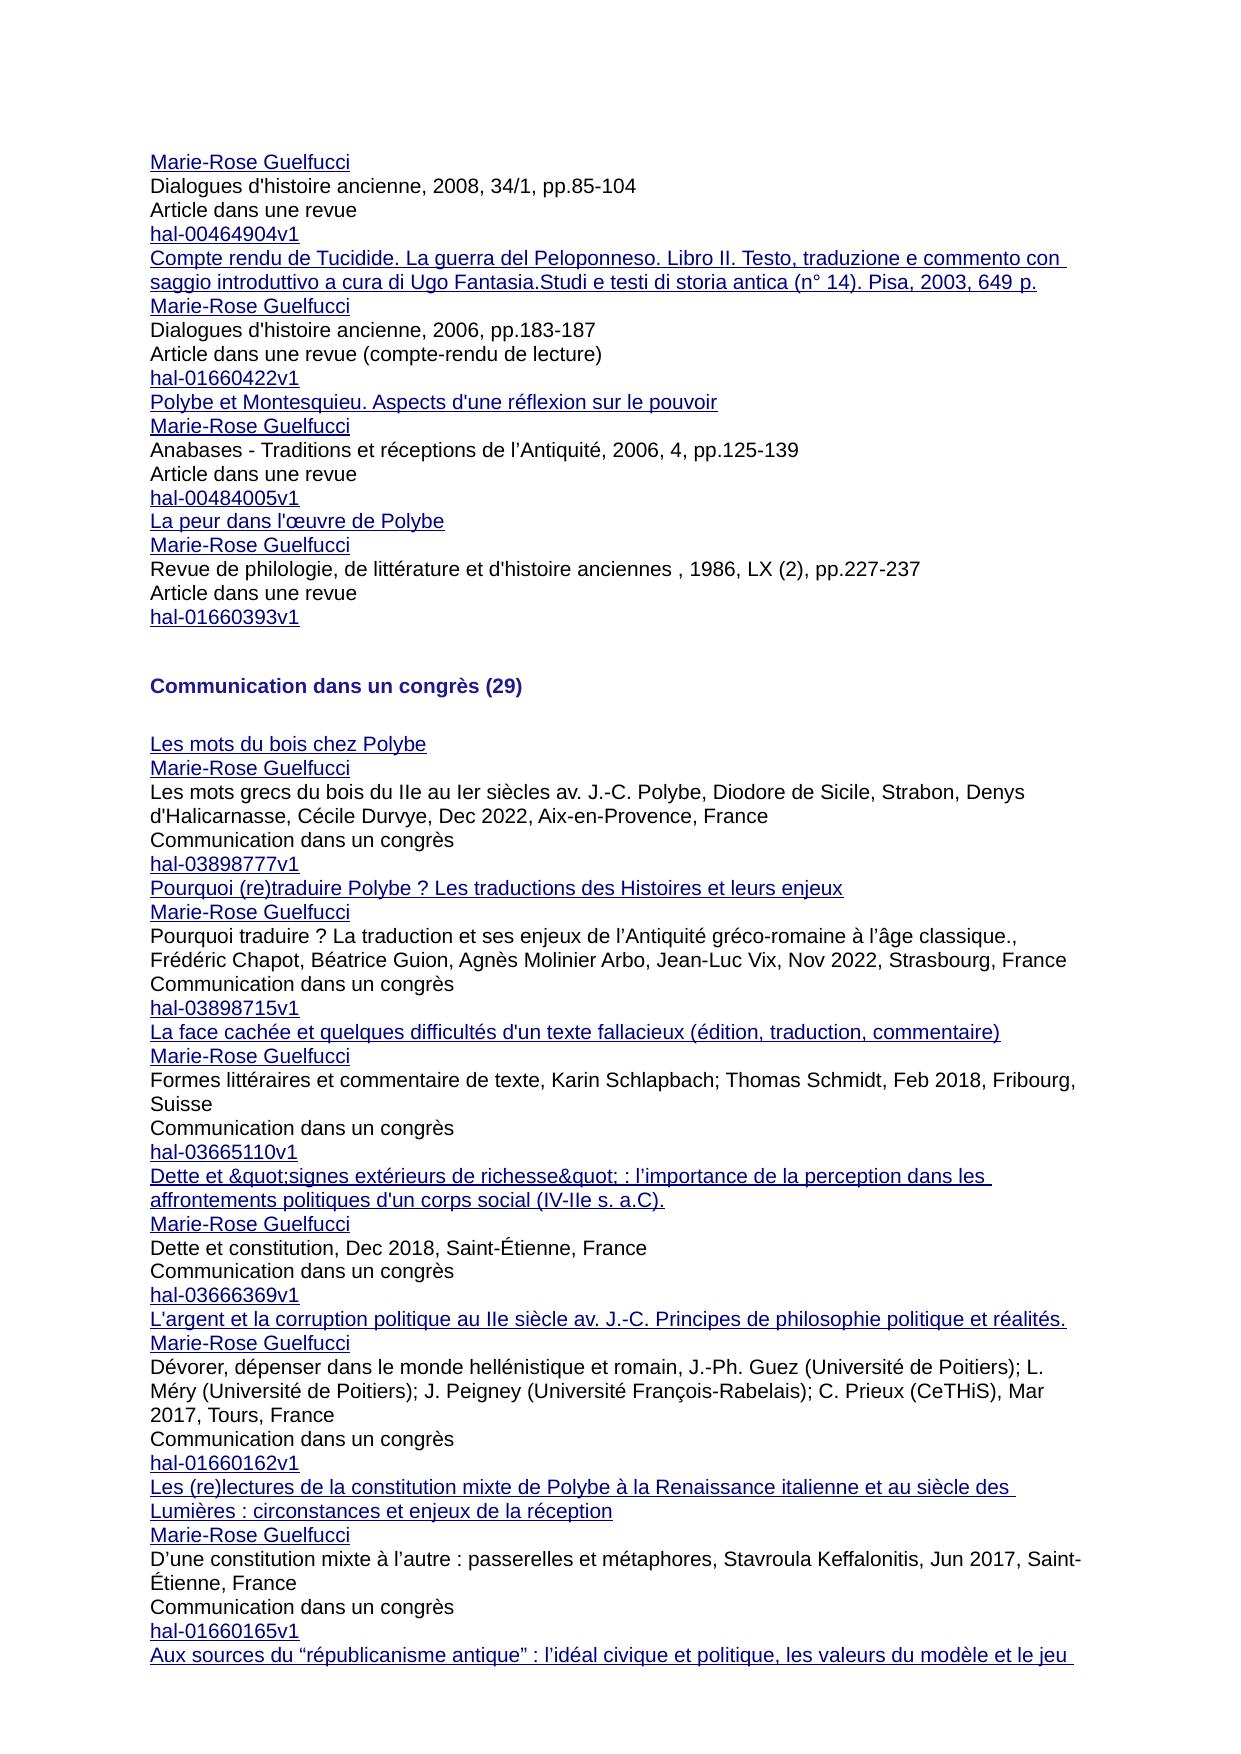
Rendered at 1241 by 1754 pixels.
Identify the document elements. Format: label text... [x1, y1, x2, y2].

table_cell Marie-Rose Guelfucci Dialogues d'histoire ancienne, 2008, 34/1, pp.85-104 Article dans une revue hal-00464904v1 [150, 150, 1090, 246]
table_cell L'argent et la corruption politique au IIe siècle av. J.-C. Principes de philosophie politique et réalités. Marie-Rose Guelfucci Dévorer, dépenser dans le monde hellénistique et romain, J.-Ph. Guez (Université de Poitiers); L. Méry (Université de Poitiers); J. Peigney (Université François-Rabelais); C. Prieux (CeTHiS), Mar 2017, Tours, France Communication dans un congrès hal-01660162v1 [150, 1307, 1090, 1475]
table_cell Dette et &quot;signes extérieurs de richesse&quot; : l’importance de la perception dans les affrontements politiques d'un corps social (IV-IIe s. a.C). Marie-Rose Guelfucci Dette et constitution, Dec 2018, Saint-Étienne, France Communication dans un congrès hal-03666369v1 [150, 1164, 1090, 1307]
table_cell La face cachée et quelques difficultés d'un texte fallacieux (édition, traduction, commentaire) Marie-Rose Guelfucci Formes littéraires et commentaire de texte, Karin Schlapbach; Thomas Schmidt, Feb 2018, Fribourg, Suisse Communication dans un congrès hal-03665110v1 [150, 1020, 1090, 1163]
table_cell Aux sources du “républicanisme antique” : l’idéal civique et politique, les valeurs du modèle et le jeu [150, 1643, 1090, 1667]
table_cell Compte rendu de Tucidide. La guerra del Peloponneso. Libro II. Testo, traduzione e commento con saggio introduttivo a cura di Ugo Fantasia.Studi e testi di storia antica (n° 14). Pisa, 2003, 649 p. Marie-Rose Guelfucci Dialogues d'histoire ancienne, 2006, pp.183-187 Article dans une revue (compte-rendu de lecture) hal-01660422v1 [150, 246, 1090, 389]
table_cell Pourquoi (re)traduire Polybe ? Les traductions des Histoires et leurs enjeux Marie-Rose Guelfucci Pourquoi traduire ? La traduction et ses enjeux de l’Antiquité gréco-romaine à l’âge classique., Frédéric Chapot, Béatrice Guion, Agnès Molinier Arbo, Jean-Luc Vix, Nov 2022, Strasbourg, France Communication dans un congrès hal-03898715v1 [150, 876, 1090, 1020]
table_cell La peur dans l'œuvre de Polybe Marie-Rose Guelfucci Revue de philologie, de littérature et d'histoire anciennes , 1986, LX (2), pp.227-237 Article dans une revue hal-01660393v1 [150, 509, 1090, 629]
table_cell Polybe et Montesquieu. Aspects d'une réflexion sur le pouvoir Marie-Rose Guelfucci Anabases - Traditions et réceptions de l’Antiquité, 2006, 4, pp.125-139 Article dans une revue hal-00484005v1 [150, 390, 1090, 509]
subtitle Communication dans un congrès (29) [150, 674, 1090, 698]
table_cell Les (re)lectures de la constitution mixte de Polybe à la Renaissance italienne et au siècle des Lumières : circonstances et enjeux de la réception Marie-Rose Guelfucci D’une constitution mixte à l’autre : passerelles et métaphores, Stavroula Keffalonitis, Jun 2017, Saint-Étienne, France Communication dans un congrès hal-01660165v1 [150, 1475, 1090, 1643]
table_header Les mots du bois chez Polybe Marie-Rose Guelfucci Les mots grecs du bois du IIe au Ier siècles av. J.-C. Polybe, Diodore de Sicile, Strabon, Denys d'Halicarnasse, Cécile Durvye, Dec 2022, Aix-en-Provence, France Communication dans un congrès hal-03898777v1 [150, 732, 1090, 876]
